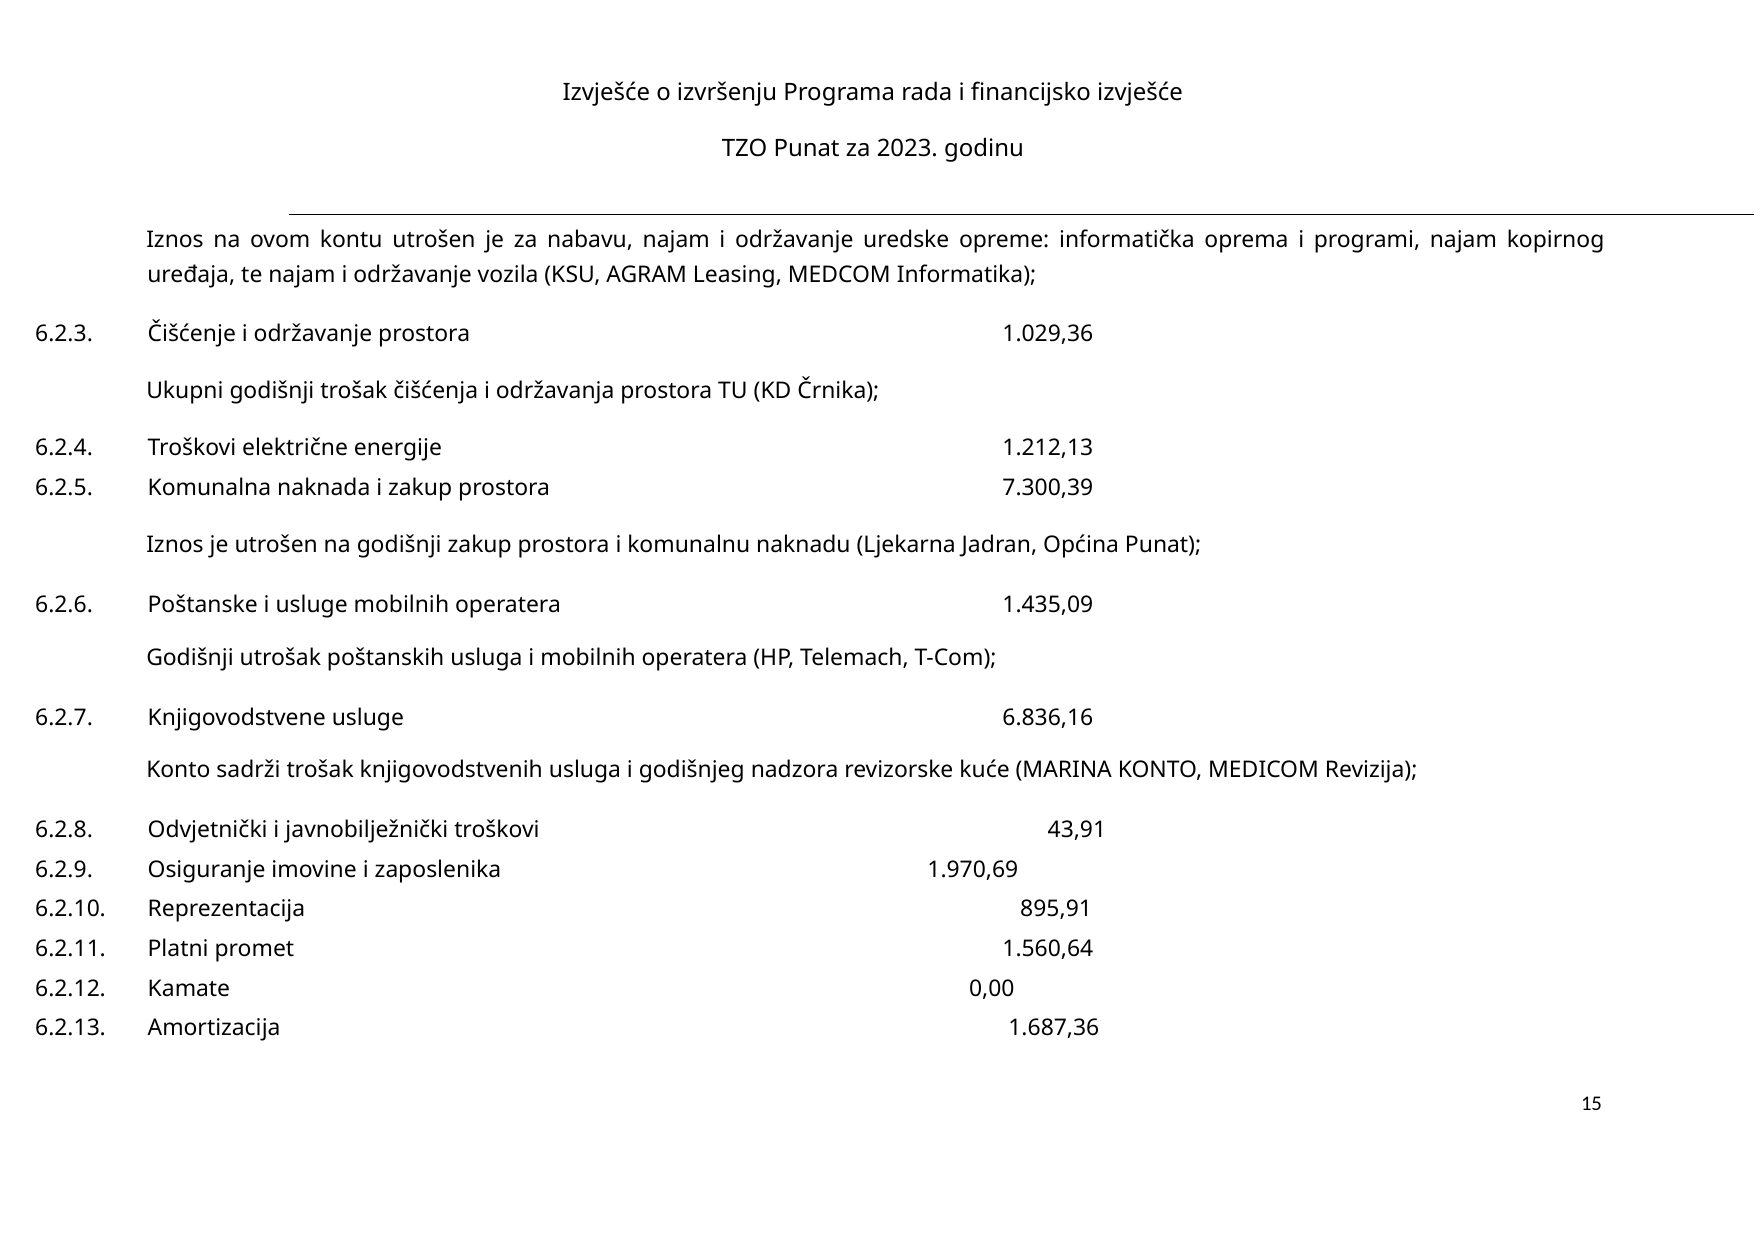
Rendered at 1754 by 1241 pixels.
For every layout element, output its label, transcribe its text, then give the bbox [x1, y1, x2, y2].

list Komunalna naknada i zakup prostora 7.300,39 [35, 471, 1607, 502]
list Odvjetnički i javnobilježnički troškovi 43,91 [35, 813, 1607, 844]
list Poštanske i usluge mobilnih operatera 1.435,09 [35, 588, 1607, 619]
list Čišćenje i održavanje prostora 1.029,36 [35, 317, 1607, 348]
list Osiguranje imovine i zaposlenika 1.970,69 [35, 853, 1607, 884]
list Reprezentacija 895,91 [35, 892, 1607, 923]
text Iznos na ovom kontu utrošen je za nabavu, najam i održavanje uredske opreme: informatička oprema i programi, najam kopirnog uređaja, te najam i održavanje vozila (KSU, AGRAM Leasing, MEDCOM Informatika); [146, 223, 1607, 289]
list Platni promet 1.560,64 [35, 932, 1607, 963]
text Ukupni godišnji trošak čišćenja i održavanja prostora TU (KD Črnika); [146, 374, 1607, 406]
list Knjigovodstvene usluge 6.836,16 [35, 700, 1607, 732]
text Iznos je utrošen na godišnji zakup prostora i komunalnu naknadu (Ljekarna Jadran, Općina Punat); [146, 528, 1607, 559]
text Godišnji utrošak poštanskih usluga i mobilnih operatera (HP, Telemach, T-Com); [146, 641, 1607, 672]
list Amortizacija 1.687,36 [35, 1011, 1607, 1042]
list Kamate 0,00 [35, 971, 1607, 1003]
text Konto sadrži trošak knjigovodstvenih usluga i godišnjeg nadzora revizorske kuće (MARINA KONTO, MEDICOM Revizija); [146, 753, 1607, 784]
list Troškovi električne energije 1.212,13 [35, 431, 1607, 463]
